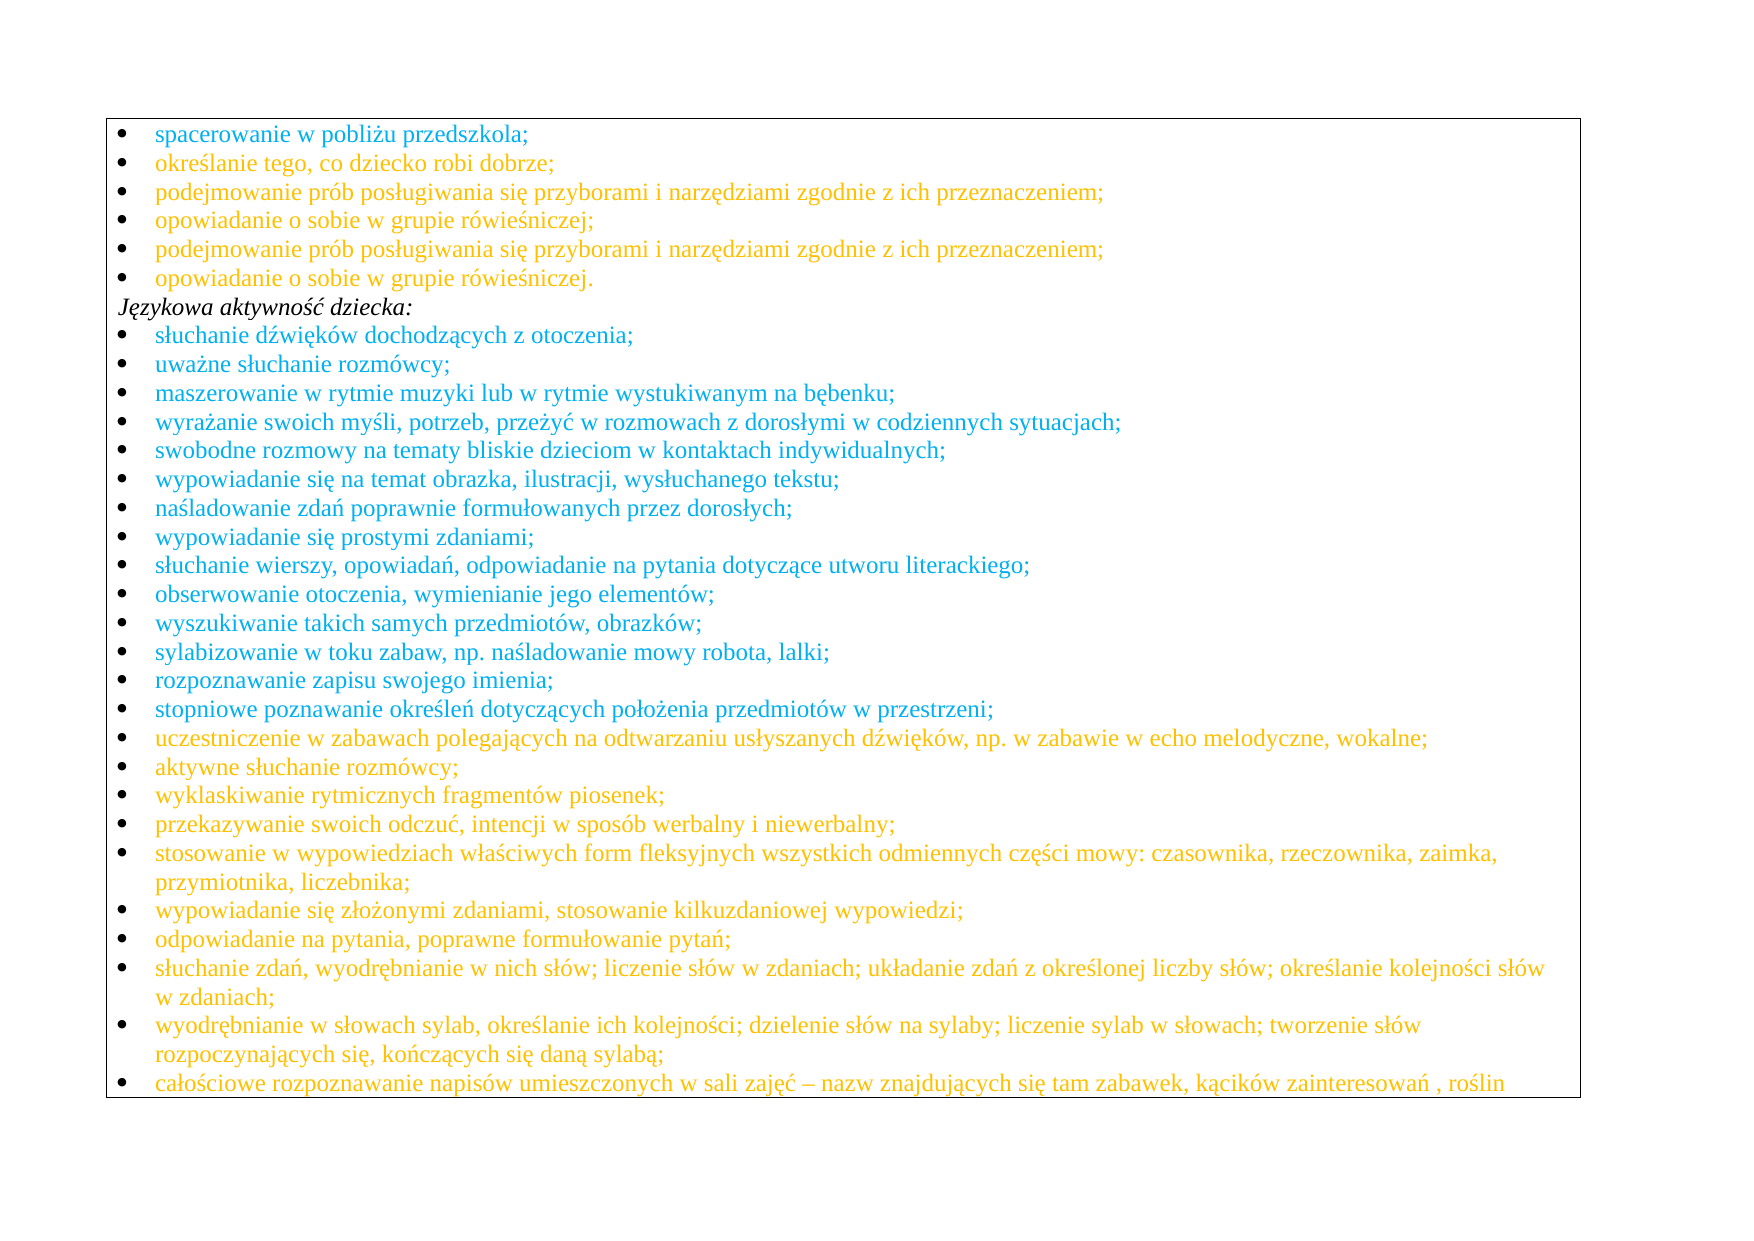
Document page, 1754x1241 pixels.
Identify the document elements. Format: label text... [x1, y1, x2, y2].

table_cell Treści programowe: Fizyczny obszar rozwoju dziecka Społeczna aktywność dziecka: zakładanie ubrań, butów; korzystanie z toalety; spożywanie posiłków – prawidłowe posługiwanie się łyżką, widelce; zwracanie uwagi na kulturę spożywania posiłków; samodzielne rozbieranie się i ubieranie oraz dbanie o swoja garderobę; dbanie o porządek na pólkach indywidualnych. Językowa aktywność dziecka: rozwijanie sprawności całego ciała (w toku wykonywania czynności samoobsługowych, zabaw ruchowych); wykonywanie czynności wymagających zaangażowania mięśni dłoni, np. lepienie z plasteliny, zgniatanie i zaginanie papieru, wycinanie, wydzieranie; rozwijanie sprawności całego ciała (w toku wykonywania czynności samoobsługowych, zabaw ruchowych i ćwiczeń gimnastycznych); wykonywanie czynności wymagających zaangażowania mięśni dłoni, np. lepienie z plasteliny, zgniatanie i zaginanie papieru, wycinanie, wydzieranie; rozwijanie koordynacji wzrokowo-ruchowej, np. powtarzanie ruchów innej osoby w czasie zabawy; wykonywanie czynności z dużym i małym napięciem mięśniowym w toku zabaw ruchowych i ćwiczeń plastycznych; rozwijanie koordynacji ruchowo-słuchowo-wzrokowej. Artystyczna aktywność dziecka: uczestniczenie w zabawach rytmicznych, ruchowych, pląsach przy muzyce; reagowanie na zmiany tempa i dynamiki utworu o dużym zróżnicowaniu; rytmiczne poruszanie się przy muzyce; uczestniczenie w zabawach konstrukcyjnych; uczestniczenie w zabawach angażujących kilka zmysłów jednocześnie; uczestniczenie w zabawach rytmicznych, ruchowych, pląsach przy muzyce; uczestniczenie w zabawach konstrukcyjno-technicznych, wykorzystujących doświadczenia zbierane podczas poznawania środowiska technicznego, np. składanie zabawek z oddzielonych części, budowanie różnych konstrukcji z klocków, przeżywanie radości z pozytywnych efektów swoich działań; budowanie z naturalnych materiałów (piasek, śnieg); konstruowanie z tworzywa przyrodniczego, korka, drutu, papieru, wełny. Ruchowa i zdrowotna aktywność dziecka: uczestniczenie w zabawach ruchowych: kształtujących postawę, orientacyjno-porządkowych, bieżnych, z elementami czworakowania, z elementami skoku, podskoku, z elementami toczenia, z elementami rzutu, chwytu, równoważnych, organizowanych metodą opowieści ruchowych, ze śpiewem; ubieranie się odpowiednio do warunków atmosferycznych występujących w danej porze roku; bezpieczne korzystanie ze sprzętu sportowego, urządzeń znajdujących się na placu zabaw; informowanie nauczyciela o wszystkich sytuacjach budzących wątpliwości i obawy; przebywanie na świeżym powietrzu: uczestniczenie w spacerach, zabawach; wybieranie bezpiecznego miejsca do zabawy; dbanie o higienę poprzez codzienne mycie całego ciała, mycie zębów po posiłkach, samodzielne korzystanie z toalety, mycie rąk, zwłaszcza po pobycie w toalecie i po zabawie na świeżym powietrzu, utrzymywanie w czystości odzieży, obuwia; zwracanie uwagi na estetyczny wygląd, samodzielne ubieranie się i rozbieranie, dbanie o rzeczy osobiste, codzienne zmienianie bielizny, nieużywanie cudzych grzebieni, szczotek, ręczników, zachowywanie porządku w miejscu zabawy; spożywanie posiłków w czystych naczyniach, przy estetycznie nakrytym stole; przestrzeganie zasad właściwego zachowania podczas spożywania posiłków; bezpieczne korzystanie ze sprzętu sportowego, urządzeń znajdujących się na placu zabaw; utrwalanie orientacji w schemacie własnego ciała i ciała drugiej osoby (np. w kontekście kształtowania prawidłowej postawy); uczestniczenie w zabawach organizowanych w terenie (w ogrodzie przedszkolnym, w parku, na boisku) w różnych porach roku (na śniegu, w wodzie); dbanie o higienę poprzez codzienne mycie całego ciała, mycie zębów po posiłkach, samodzielne korzystanie z toalety, mycie rąk, zwłaszcza po pobycie w toalecie i po zabawie na świeżym powietrzu, utrzymywanie w czystości odzieży, obuwia; zwracanie uwagi na estetyczny wygląd, samodzielne ubieranie się i rozbieranie, dbanie o rzeczy osobiste, codzienne zmienianie bielizny, nieużywanie cudzych grzebieni, szczotek, ręczników, zachowywanie porządku w miejscu zabawy, pracy, nauki; przebywanie na świeżym powietrzu: uczestniczenie w spacerach, zabawach i ćwiczeniach ruchowych; uczestniczenie w ćwiczeniach gimnastycznych; ubieranie się odpowiednio do warunków atmosferycznych występujących w różnych porach roku (zapobieganie przegrzaniu i zmarznięciu); wyrabianie nawyków zdrowotnych, np. samodzielnego ubierania się, poprawnego korzystania z toalety, właściwego zachowania się przy stole, przestrzegania zasad bezpieczeństwa w toku zabaw ruchowych i innych; przeplatanie aktywności ruchowej z odpoczynkiem; bezpieczne korzystanie ze sprzętu sportowego, urządzeń znajdujących się na placu zabaw; informowanie nauczyciela o wszystkich sytuacjach budzących wątpliwości o obawy; naśladowanie ruchów wykonywanych przez nauczyciela, odtwarzanie ruchem całego ciała lub samych rak sposobów poruszania się zwierząt itp.; niehałasowanie przy osobach chorych, starszych. Emocjonalny obszar rozwoju dziecka Społeczna aktywność dziecka: próby nazywania swoich emocji (np.: radość, smutek, złość, strach); próby określania swoich stanów emocjonalnych; nieprzeszkadzanie innym dzieciom w zabawie; podejmowanie prób wspólnych zabaw; dzielenie się zabawkami z innymi dziećmi; poznanie własnych możliwości przy wykonywaniu różnych czynności; wyrażanie i nazywanie różnych emocji podczas zabaw; dostrzeganie potrzeb innych, szanowanie ich; zapraszanie innych dzieci do wspólnej zabawy; cieszenie się z sukcesów innej osoby; szanowanie wytworów pracy innych oraz ich własności; dzielenie się wrażeniami, spostrzeżeniami z obserwacji danego zdarzenia, danej sytuacji; dzielenie się wrażeniami, spostrzeżeniami z obserwacji danego zdarzenia, danej sytuacji; zwracanie się o pomoc w trudnych sytuacjach szanowanie domowników, ich przyzwyczajeń, nieprzeszkadzanie im w wypoczynku, pracy; wzajemne okazywanie sobie uczuć, mówienie o nich – tworzenie wzajemnych relacji, opartych na szacunku, akceptacji i miłości; wspólne planowanie i przygotowywanie uroczystości na terenie przedszkola i poza nim. Społeczny obszar rozwoju dziecka Społeczna aktywność dziecka: określanie swoich cech fizycznych: wzrost (w odniesieniu do innych), kolor włosów, kolor oczu; współdecydowanie o sposobie wykonania danej czynności; poznawanie imion i nazwisk dzieci z grupy; przestrzeganie ustalonych umów i zasad regulujących współżycie w grupie; nieprzeszkadzanie innym dzieciom w zabawie; podejmowanie prób wspólnych zabaw; stosowanie form grzecznościowych względem siebie, a także osób dorosłych w każdej sytuacji (w domu, w przedszkolu, na ulicy); uczestniczenie we wspólnych zabawach; mówienie o swoich potrzebach; odpowiadanie na pytania; dzielenie się swoimi przeżyciami; współdecydowanie o sposobie wykonywania danej czynności; uczestniczenie w sytuacjach stwarzających możliwość wyboru, przewidywanie skutków zachowań, zwracanie uwagi na konsekwencje wynikające z danego wyboru; szukanie kompromisu w trudnych sprawach; przestrzeganie wspólnie ustalonych umów i zasad regulujących współżycie w grupie; dostrzeganie potrzeb innych, szanowanie ich; cieszenie się z sukcesów drugiej osoby; pomaganie kolegom w sytuacjach wywołujących smutek;` szanowanie wytworów pracy innych oraz ich własności; współdziałanie podczas zabaw, gier, tańców integracyjnych; unikanie zachowań agresywnych, powstrzymywanie ich, dążenie do kompromisu; uczestniczenie we wspólnych zabawach, np.: ruchowych, prowadzonych metodą Rudolfa Labana, Weroniki Sherborne, wspólne wykonywanie prac plastycznych; dzielenie się wrażeniami, spostrzeżeniami z obserwacji danego zdarzenia, danej sytuacji; odpowiadanie na zadane pytania, formułowanie własnych pytań; oglądanie zdjęć, ilustracji, słuchanie wierszy, opowiadań; odwoływanie się do własnych obserwacji w celu zwracania uwagi na piękno naszego kraju. Poznawczy obszar rozwoju dziecka Społeczna aktywność dziecka: określanie tego, co dziecko lubi robić; spacerowanie w pobliżu przedszkola; określanie tego, co dziecko robi dobrze; podejmowanie prób posługiwania się przyborami i narzędziami zgodnie z ich przeznaczeniem; opowiadanie o sobie w grupie rówieśniczej; podejmowanie prób posługiwania się przyborami i narzędziami zgodnie z ich przeznaczeniem; opowiadanie o sobie w grupie rówieśniczej. Językowa aktywność dziecka: słuchanie dźwięków dochodzących z otoczenia; uważne słuchanie rozmówcy; maszerowanie w rytmie muzyki lub w rytmie wystukiwanym na bębenku; wyrażanie swoich myśli, potrzeb, przeżyć w rozmowach z dorosłymi w codziennych sytuacjach; swobodne rozmowy na tematy bliskie dzieciom w kontaktach indywidualnych; wypowiadanie się na temat obrazka, ilustracji, wysłuchanego tekstu; naśladowanie zdań poprawnie formułowanych przez dorosłych; wypowiadanie się prostymi zdaniami; słuchanie wierszy, opowiadań, odpowiadanie na pytania dotyczące utworu literackiego; obserwowanie otoczenia, wymienianie jego elementów; wyszukiwanie takich samych przedmiotów, obrazków; sylabizowanie w toku zabaw, np. naśladowanie mowy robota, lalki; rozpoznawanie zapisu swojego imienia; stopniowe poznawanie określeń dotyczących położenia przedmiotów w przestrzeni; uczestniczenie w zabawach polegających na odtwarzaniu usłyszanych dźwięków, np. w zabawie w echo melodyczne, wokalne; aktywne słuchanie rozmówcy; wyklaskiwanie rytmicznych fragmentów piosenek; przekazywanie swoich odczuć, intencji w sposób werbalny i niewerbalny; stosowanie w wypowiedziach właściwych form fleksyjnych wszystkich odmiennych części mowy: czasownika, rzeczownika, zaimka, przymiotnika, liczebnika; wypowiadanie się złożonymi zdaniami, stosowanie kilkuzdaniowej wypowiedzi; odpowiadanie na pytania, poprawne formułowanie pytań; słuchanie zdań, wyodrębnianie w nich słów; liczenie słów w zdaniach; układanie zdań z określonej liczby słów; określanie kolejności słów w zdaniach; wyodrębnianie w słowach sylab, określanie ich kolejności; dzielenie słów na sylaby; liczenie sylab w słowach; tworzenie słów rozpoczynających się, kończących się daną sylabą; całościowe rozpoznawanie napisów umieszczonych w sali zajęć – nazw znajdujących się tam zabawek, kącików zainteresowań , roślin (sukcesywne ich wymienianie); rozpoznawanie liter drukowanych – małych i wielkich; tworzenie sylab z poznanych liter i ich odczytywanie; wykonywanie ćwiczeń rozwijających orientację przestrzenną (przygotowanie do czytanie od lewej strony do prawej). Artystyczna aktywność dziecka: słuchanie piosenek w wykonaniu nauczyciela; nauka prostych piosenek fragmentami metodą ze słuchu; uczestniczenie w zabawach rytmicznych, ruchowych; reagowanie na zmiany tempa i dynamiki utworu o dużym zróżnicowaniu; rytmiczne poruszanie się przy muzyce; tworzenie galerii prac plastycznych dzieci; uczestniczenie w zabawach naśladowczych; uczestniczenie w zabawach konstrukcyjnych; słuchanie piosenek w wykonaniu nauczyciela oraz nagrań; uczestniczenie w zabawach rytmicznych, ruchowych, pląsach przy muzyce; nauka piosenek fragmentami, metodą ze słuchu; śpiewanie piosenek – zbiorowe i indywidualne; wykorzystywanie naturalnych efektów perkusyjnych (klaskania, tupania, stukania…) do akompaniamentu podczas słuchania lub śpiewania piosenek; poznawanie wyglądu instrumentów perkusyjnych: kołatki, grzechotki, bębenka, trójkąta, talerzy, drewienek, i sposobu gry na nich wykonywanie akompaniamentu do piosenek na instrumentach perkusyjnych oraz innych przedmiotach – indywidualnie lub grupowo (tworzenie orkiestry); uczestniczenie w zabawach rytmicznych, ruchowych, pląsach przy muzyce; reagowanie na zmiany tempa i dynamiki utworu; rysowanie, malowanie farbami plakatowymi, akwarelami z użyciem palców lub pędzli, na różnym podłożu; wycinanie, wydzieranie z różnego materiału, obrysowywanie szablonów, lepienie z gliny, plasteliny, masy solnej i papierowej, modeliny, naklejanie, ugniatanie itd.; odczuwanie radości z tworzenia, działania plastycznego; wyrażanie swoich przeżyć wewnętrznych, uczuć poprzez różne formy ekspresji: słowną, ruchową, plastyczną, muzyczną. Aktywność poznawcza: uczestniczenie w zabawach organizowanych przez nauczyciela, dających dziecku satysfakcję i radość; podejmowanie zabaw inicjowanych przez nauczyciela, rozwijających zainteresowania dzieci; określanie położenia przedmiotów w przestrzeni; stosowanie określeń: na, pod, przed, za, wysoko, nisko; porządkowanie jednorodnych obiektów w otoczeniu na podstawie różnic występujących między nimi; uczestniczenie w zabawach rozwijających: aktywność badawczą, umiejętność rozwiazywania problemów, myślenie, wyobrażenia, umiejętność klasyfikowania, uogólniania, rozumowania przyczynowo-skutkowego, poznawania samego siebie; dostrzeganie w toku zabaw potrzeb dzieci o zróżnicowanych możliwościach fizycznych i intelektualnych; nauka na pamięć wierszy i piosenek treściowo bliskich dzieciom oraz sytuacjom, z jaki się spotykają; uczestniczenie w zabawach, ćwiczeniach, pracach plastycznych, rozmowach, słuchaniu wierszy, opowiadań sprzyjających koncentracji uwagi; uczestniczenie w różnego rodzaju zabawach twórczych (tematycznych, konstrukcyjnych, ruchowych, z elementem pantomimy itd.); rozwijanie myślenia logicznego poprzez: zadawanie pytań, rozwijanie myślenia przyczynowo-skutkowego, określanie kolejności zdarzeń w różnych naturalnych sytuacjach, historyjkach, zauważanie wokół siebie zmian odwracalnych (np. wycieranie gumką wyrazu napisanego ołówkiem na kartce) i nieodwracalnych (np. rozbicie kubka) oraz cyklicznych (np. pory roku); łączenie przedmiotów w grupy na podstawie cechy percepcyjnej, np. barwy, wielkości, kształtu, a następnie cech funkcyjnych; klasyfikowanie przedmiotów pod względem jednej cechy; rozróżnianie błędnego liczenia od poprawnego; porównywanie szacunkowe liczebności zbiorów, np. poprzez łączenie w pary ich elementów, nakładanie ich na siebie; nazywanie figur geometrycznych; rozwijanie wyobraźni przestrzennej (np. poprzez zastosowanie przestrzennych technik plastycznych, takich jak: konstruowanie, modelowanie itp., oraz pozostawienie swobody w zagospodarowaniu przestrzeni kartki w toku rysowania); wyszukiwanie takich samych przedmiotów, obrazków, symboli graficznych; składanie pociętych obrazków w całość bez wzoru. Program wychowania przedszkolnego, Grupa MAC S.A. 2020 (s. 41–45, 46–48, 50, 52–54, 56, 57, 59–60, 61–62, 65, 66–67, 68, 71–72, 73, 79). [107, 119, 1580, 1097]
